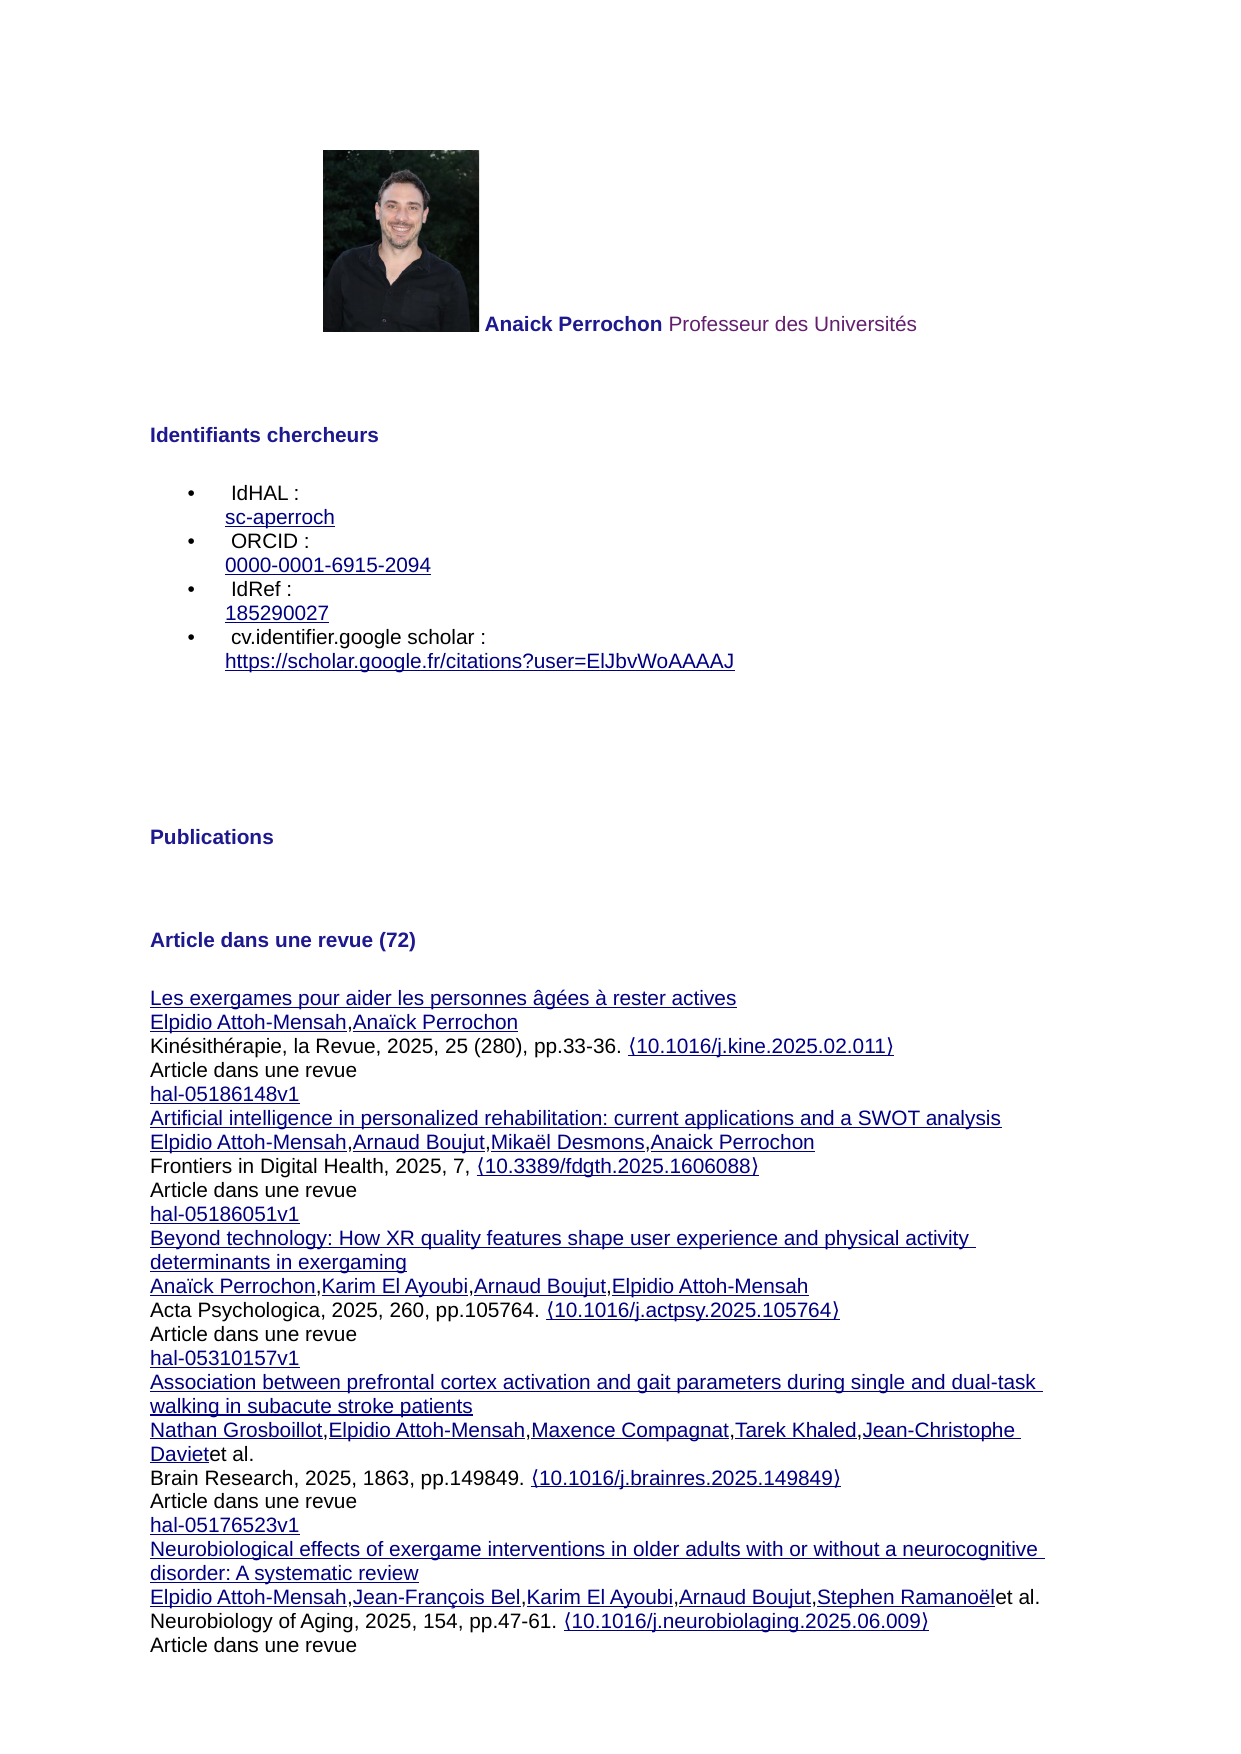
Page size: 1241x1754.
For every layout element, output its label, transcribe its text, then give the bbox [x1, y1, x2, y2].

table_cell Beyond technology: How XR quality features shape user experience and physical activity determinants in exergaming Anaïck Perrochon,Karim El Ayoubi,Arnaud Boujut,Elpidio Attoh-Mensah Acta Psychologica, 2025, 260, pp.105764. ⟨10.1016/j.actpsy.2025.105764⟩ Article dans une revue hal-05310157v1 [150, 1226, 1090, 1369]
list IdHAL : [187, 481, 1090, 505]
table_cell Neurobiological effects of exergame interventions in older adults with or without a neurocognitive disorder: A systematic review Elpidio Attoh-Mensah,Jean-François Bel,Karim El Ayoubi,Arnaud Boujut,Stephen Ramanoëlet al. Neurobiology of Aging, 2025, 154, pp.47-61. ⟨10.1016/j.neurobiolaging.2025.06.009⟩ Article dans une revue [150, 1537, 1090, 1657]
table_cell Association between prefrontal cortex activation and gait parameters during single and dual-task walking in subacute stroke patients Nathan Grosboillot,Elpidio Attoh-Mensah,Maxence Compagnat,Tarek Khaled,Jean-Christophe Davietet al. Brain Research, 2025, 1863, pp.149849. ⟨10.1016/j.brainres.2025.149849⟩ Article dans une revue hal-05176523v1 [150, 1370, 1090, 1537]
subtitle Anaick Perrochon Professeur des Universités [150, 150, 1090, 336]
list sc-aperroch [187, 505, 1090, 529]
table_cell Artificial intelligence in personalized rehabilitation: current applications and a SWOT analysis Elpidio Attoh-Mensah,Arnaud Boujut,Mikaël Desmons,Anaick Perrochon Frontiers in Digital Health, 2025, 7, ⟨10.3389/fdgth.2025.1606088⟩ Article dans une revue hal-05186051v1 [150, 1106, 1090, 1226]
list cv.identifier.google scholar : [187, 625, 1090, 649]
picture [323, 150, 480, 332]
list IdRef : [187, 577, 1090, 601]
list https://scholar.google.fr/citations?user=ElJbvWoAAAAJ [187, 649, 1090, 673]
list ORCID : [187, 529, 1090, 553]
list 0000-0001-6915-2094 [187, 553, 1090, 577]
table_header Les exergames pour aider les personnes âgées à rester actives Elpidio Attoh-Mensah,Anaïck Perrochon Kinésithérapie, la Revue, 2025, 25 (280), pp.33-36. ⟨10.1016/j.kine.2025.02.011⟩ Article dans une revue hal-05186148v1 [150, 986, 1090, 1106]
list 185290027 [187, 601, 1090, 625]
subtitle Identifiants chercheurs [150, 423, 1090, 447]
subtitle Publications [150, 825, 1090, 849]
subtitle Article dans une revue (72) [150, 928, 1090, 952]
